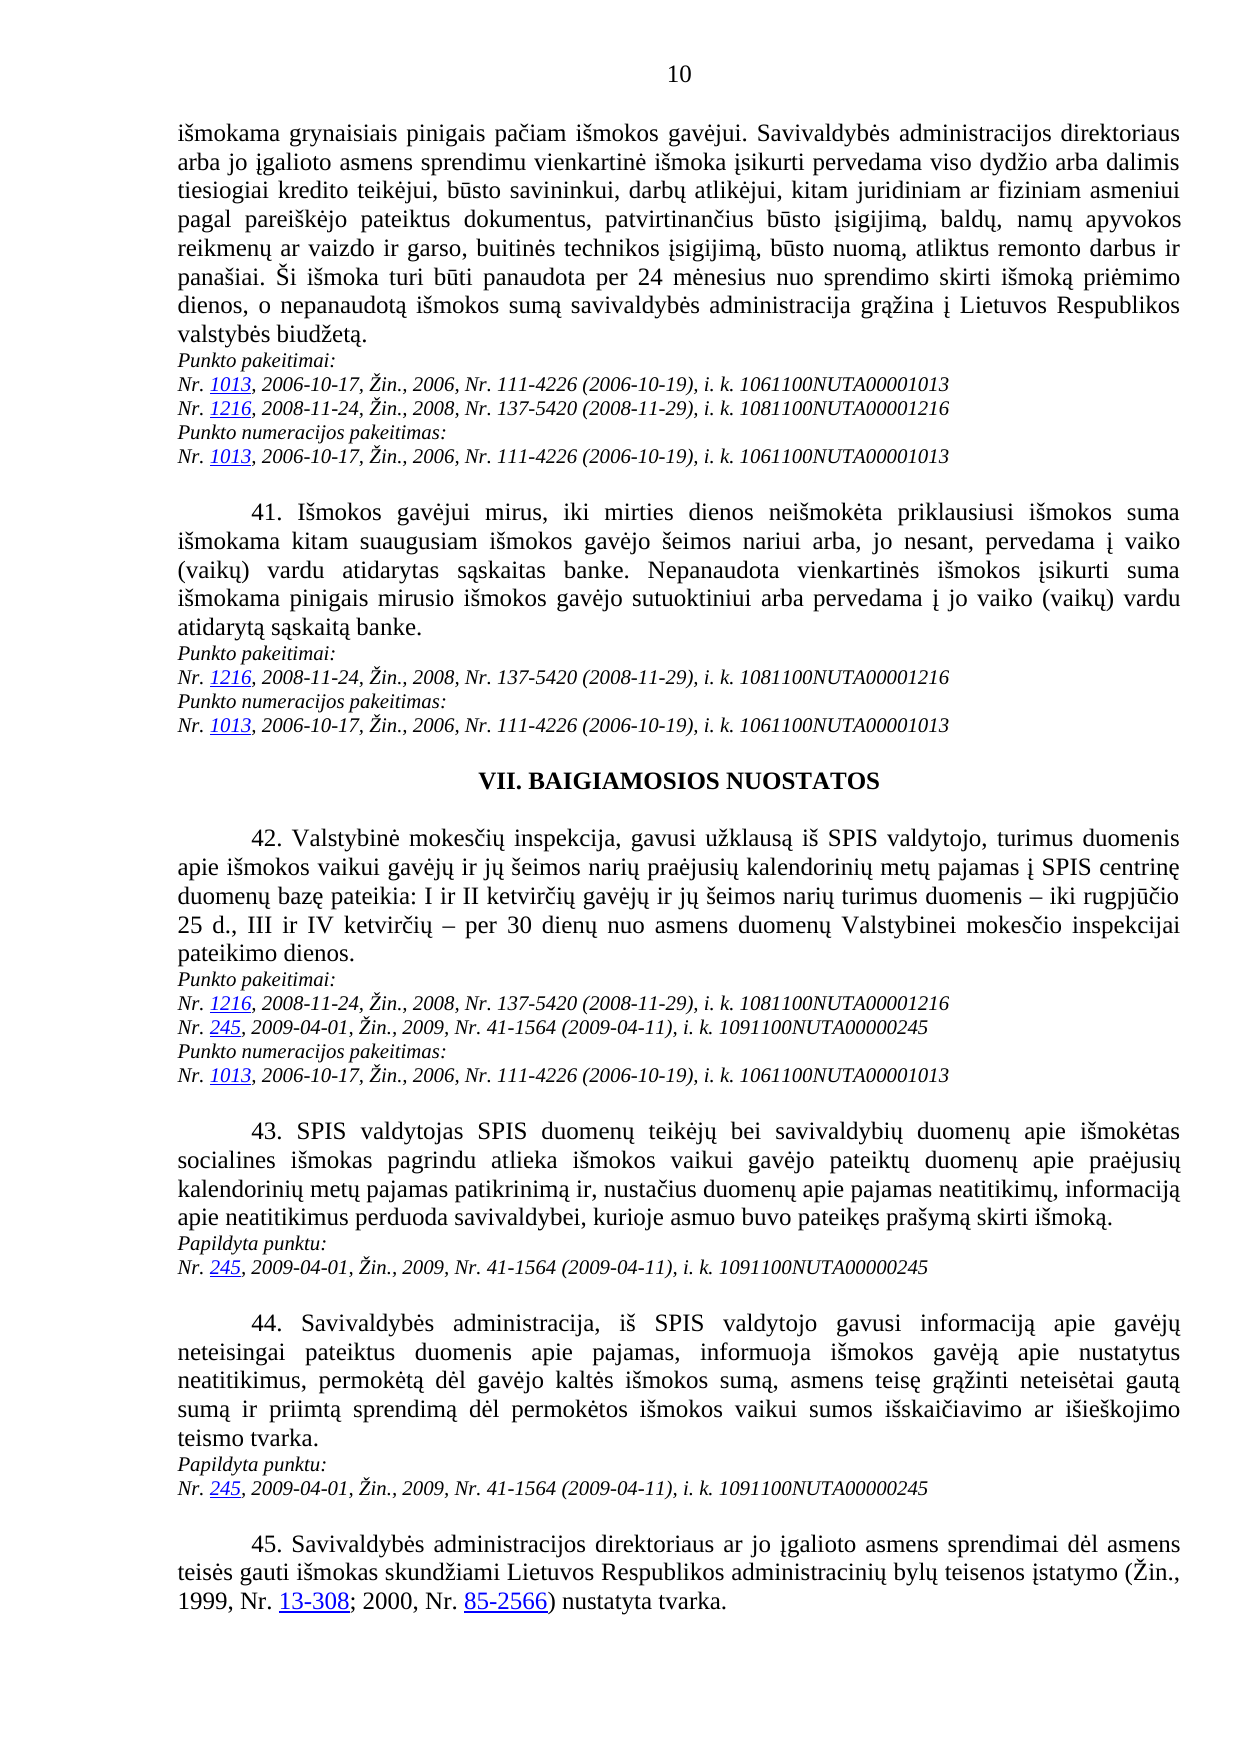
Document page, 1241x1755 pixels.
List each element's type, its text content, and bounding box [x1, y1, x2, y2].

text Nr. 1013, 2006-10-17, Žin., 2006, Nr. 111-4226 (2006-10-19), i. k. 1061100NUTA00001013 [177, 372, 1181, 396]
text 42. Valstybinė mokesčių inspekcija, gavusi užklausą iš SPIS valdytojo, turimus duomenis apie išmokos vaikui gavėjų ir jų šeimos narių praėjusių kalendorinių metų pajamas į SPIS centrinę duomenų bazę pateikia: I ir II ketvirčių gavėjų ir jų šeimos narių turimus duomenis – iki rugpjūčio 25 d., III ir IV ketvirčių – per 30 dienų nuo asmens duomenų Valstybinei mokesčio inspekcijai pateikimo dienos. [177, 823, 1181, 967]
text Punkto pakeitimai: [177, 348, 1181, 372]
text Papildyta punktu: [177, 1231, 1181, 1255]
text išmokama grynaisiais pinigais pačiam išmokos gavėjui. Savivaldybės administracijos direktoriaus arba jo įgalioto asmens sprendimu vienkartinė išmoka įsikurti pervedama viso dydžio arba dalimis tiesiogiai kredito teikėjui, būsto savininkui, darbų atlikėjui, kitam juridiniam ar fiziniam asmeniui pagal pareiškėjo pateiktus dokumentus, patvirtinančius būsto įsigijimą, baldų, namų apyvokos reikmenų ar vaizdo ir garso, buitinės technikos įsigijimą, būsto nuomą, atliktus remonto darbus ir panašiai. Ši išmoka turi būti panaudota per 24 mėnesius nuo sprendimo skirti išmoką priėmimo dienos, o nepanaudotą išmokos sumą savivaldybės administracija grąžina į Lietuvos Respublikos valstybės biudžetą. [177, 118, 1181, 348]
text Nr. 245, 2009-04-01, Žin., 2009, Nr. 41-1564 (2009-04-11), i. k. 1091100NUTA00000245 [177, 1476, 1181, 1500]
text Nr. 1013, 2006-10-17, Žin., 2006, Nr. 111-4226 (2006-10-19), i. k. 1061100NUTA00001013 [177, 713, 1181, 737]
text 43. SPIS valdytojas SPIS duomenų teikėjų bei savivaldybių duomenų apie išmokėtas socialines išmokas pagrindu atlieka išmokos vaikui gavėjo pateiktų duomenų apie praėjusių kalendorinių metų pajamas patikrinimą ir, nustačius duomenų apie pajamas neatitikimų, informaciją apie neatitikimus perduoda savivaldybei, kurioje asmuo buvo pateikęs prašymą skirti išmoką. [177, 1116, 1181, 1231]
text VII. BAIGIAMOSIOS NUOSTATOS [177, 766, 1181, 795]
text Nr. 1216, 2008-11-24, Žin., 2008, Nr. 137-5420 (2008-11-29), i. k. 1081100NUTA00001216 [177, 396, 1181, 420]
text Punkto numeracijos pakeitimas: [177, 689, 1181, 713]
text Nr. 1013, 2006-10-17, Žin., 2006, Nr. 111-4226 (2006-10-19), i. k. 1061100NUTA00001013 [177, 1063, 1181, 1087]
text 45. Savivaldybės administracijos direktoriaus ar jo įgalioto asmens sprendimai dėl asmens teisės gauti išmokas skundžiami Lietuvos Respublikos administracinių bylų teisenos įstatymo (Žin., 1999, Nr. 13-308; 2000, Nr. 85-2566) nustatyta tvarka. [177, 1529, 1181, 1615]
text Punkto pakeitimai: [177, 641, 1181, 665]
text Nr. 1216, 2008-11-24, Žin., 2008, Nr. 137-5420 (2008-11-29), i. k. 1081100NUTA00001216 [177, 665, 1181, 689]
text Nr. 245, 2009-04-01, Žin., 2009, Nr. 41-1564 (2009-04-11), i. k. 1091100NUTA00000245 [177, 1015, 1181, 1039]
text Punkto numeracijos pakeitimas: [177, 420, 1181, 444]
text Nr. 1216, 2008-11-24, Žin., 2008, Nr. 137-5420 (2008-11-29), i. k. 1081100NUTA00001216 [177, 991, 1181, 1015]
text Punkto numeracijos pakeitimas: [177, 1039, 1181, 1063]
text 44. Savivaldybės administracija, iš SPIS valdytojo gavusi informaciją apie gavėjų neteisingai pateiktus duomenis apie pajamas, informuoja išmokos gavėją apie nustatytus neatitikimus, permokėtą dėl gavėjo kaltės išmokos sumą, asmens teisę grąžinti neteisėtai gautą sumą ir priimtą sprendimą dėl permokėtos išmokos vaikui sumos išskaičiavimo ar išieškojimo teismo tvarka. [177, 1308, 1181, 1452]
text Papildyta punktu: [177, 1452, 1181, 1476]
text 41. Išmokos gavėjui mirus, iki mirties dienos neišmokėta priklausiusi išmokos suma išmokama kitam suaugusiam išmokos gavėjo šeimos nariui arba, jo nesant, pervedama į vaiko (vaikų) vardu atidarytas sąskaitas banke. Nepanaudota vienkartinės išmokos įsikurti suma išmokama pinigais mirusio išmokos gavėjo sutuoktiniui arba pervedama į jo vaiko (vaikų) vardu atidarytą sąskaitą banke. [177, 497, 1181, 641]
text Nr. 1013, 2006-10-17, Žin., 2006, Nr. 111-4226 (2006-10-19), i. k. 1061100NUTA00001013 [177, 444, 1181, 468]
text Punkto pakeitimai: [177, 967, 1181, 991]
text Nr. 245, 2009-04-01, Žin., 2009, Nr. 41-1564 (2009-04-11), i. k. 1091100NUTA00000245 [177, 1255, 1181, 1279]
